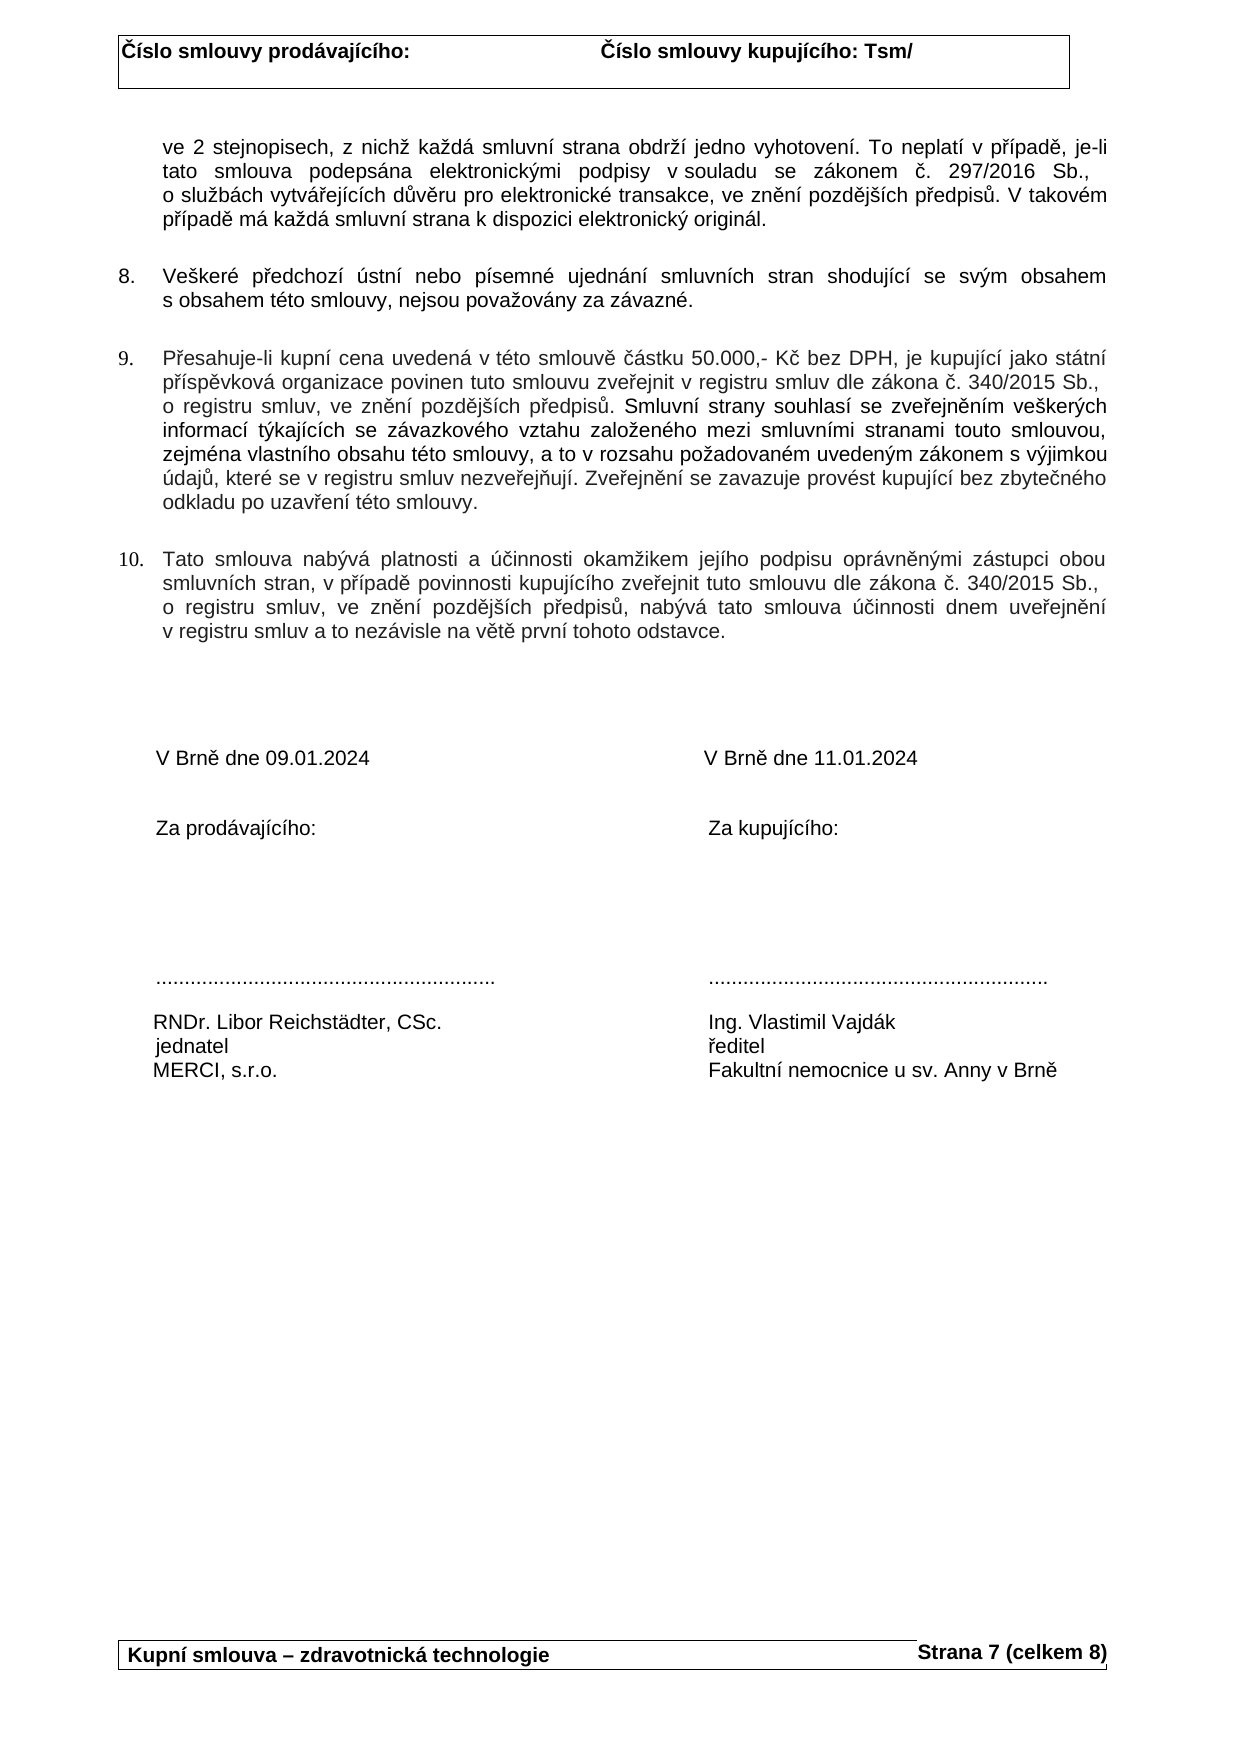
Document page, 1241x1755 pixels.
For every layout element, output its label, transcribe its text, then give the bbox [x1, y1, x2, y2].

text V Brně dne 09.01.2024 V Brně dne 11.01.2024 [118, 746, 1107, 770]
list Veškeré předchozí ústní nebo písemné ujednání smluvních stran shodující se svým obsahem s obsahem této smlouvy, nejsou považovány za závazné. [118, 264, 1107, 312]
text RNDr. Libor Reichstädter, CSc. Ing. Vlastimil Vajdák [118, 1009, 1107, 1033]
list Přesahuje-li kupní cena uvedená v této smlouvě částku 50.000,- Kč bez DPH, je kupující jako státní příspěvková organizace povinen tuto smlouvu zveřejnit v registru smluv dle zákona č. 340/2015 Sb., o registru smluv, ve znění pozdějších předpisů. Smluvní strany souhlasí se zveřejněním veškerých informací týkajících se závazkového vztahu založeného mezi smluvními stranami touto smlouvou, zejména vlastního obsahu této smlouvy, a to v rozsahu požadovaném uvedeným zákonem s výjimkou údajů, které se v registru smluv nezveřejňují. Zveřejnění se zavazuje provést kupující bez zbytečného odkladu po uzavření této smlouvy. [118, 346, 1107, 513]
text MERCI, s.r.o. Fakultní nemocnice u sv. Anny v Brně [118, 1057, 1107, 1081]
text jednatel ředitel [118, 1033, 1107, 1057]
list Tato smlouva nabývá platnosti a účinnosti okamžikem jejího podpisu oprávněnými zástupci obou smluvních stran, v případě povinnosti kupujícího zveřejnit tuto smlouvu dle zákona č. 340/2015 Sb., o registru smluv, ve znění pozdějších předpisů, nabývá tato smlouva účinnosti dnem uveřejnění v registru smluv a to nezávisle na větě první tohoto odstavce. [118, 547, 1107, 643]
text Za prodávajícího: Za kupujícího: [118, 816, 1107, 840]
list ve 2 stejnopisech, z nichž každá smluvní strana obdrží jedno vyhotovení. To neplatí v případě, je-li tato smlouva podepsána elektronickými podpisy v souladu se zákonem č. 297/2016 Sb., o službách vytvářejících důvěru pro elektronické transakce, ve znění pozdějších předpisů. V takovém případě má každá smluvní strana k dispozici elektronický originál. [118, 135, 1107, 231]
text ........................................................... ........................................................... [118, 965, 1107, 989]
